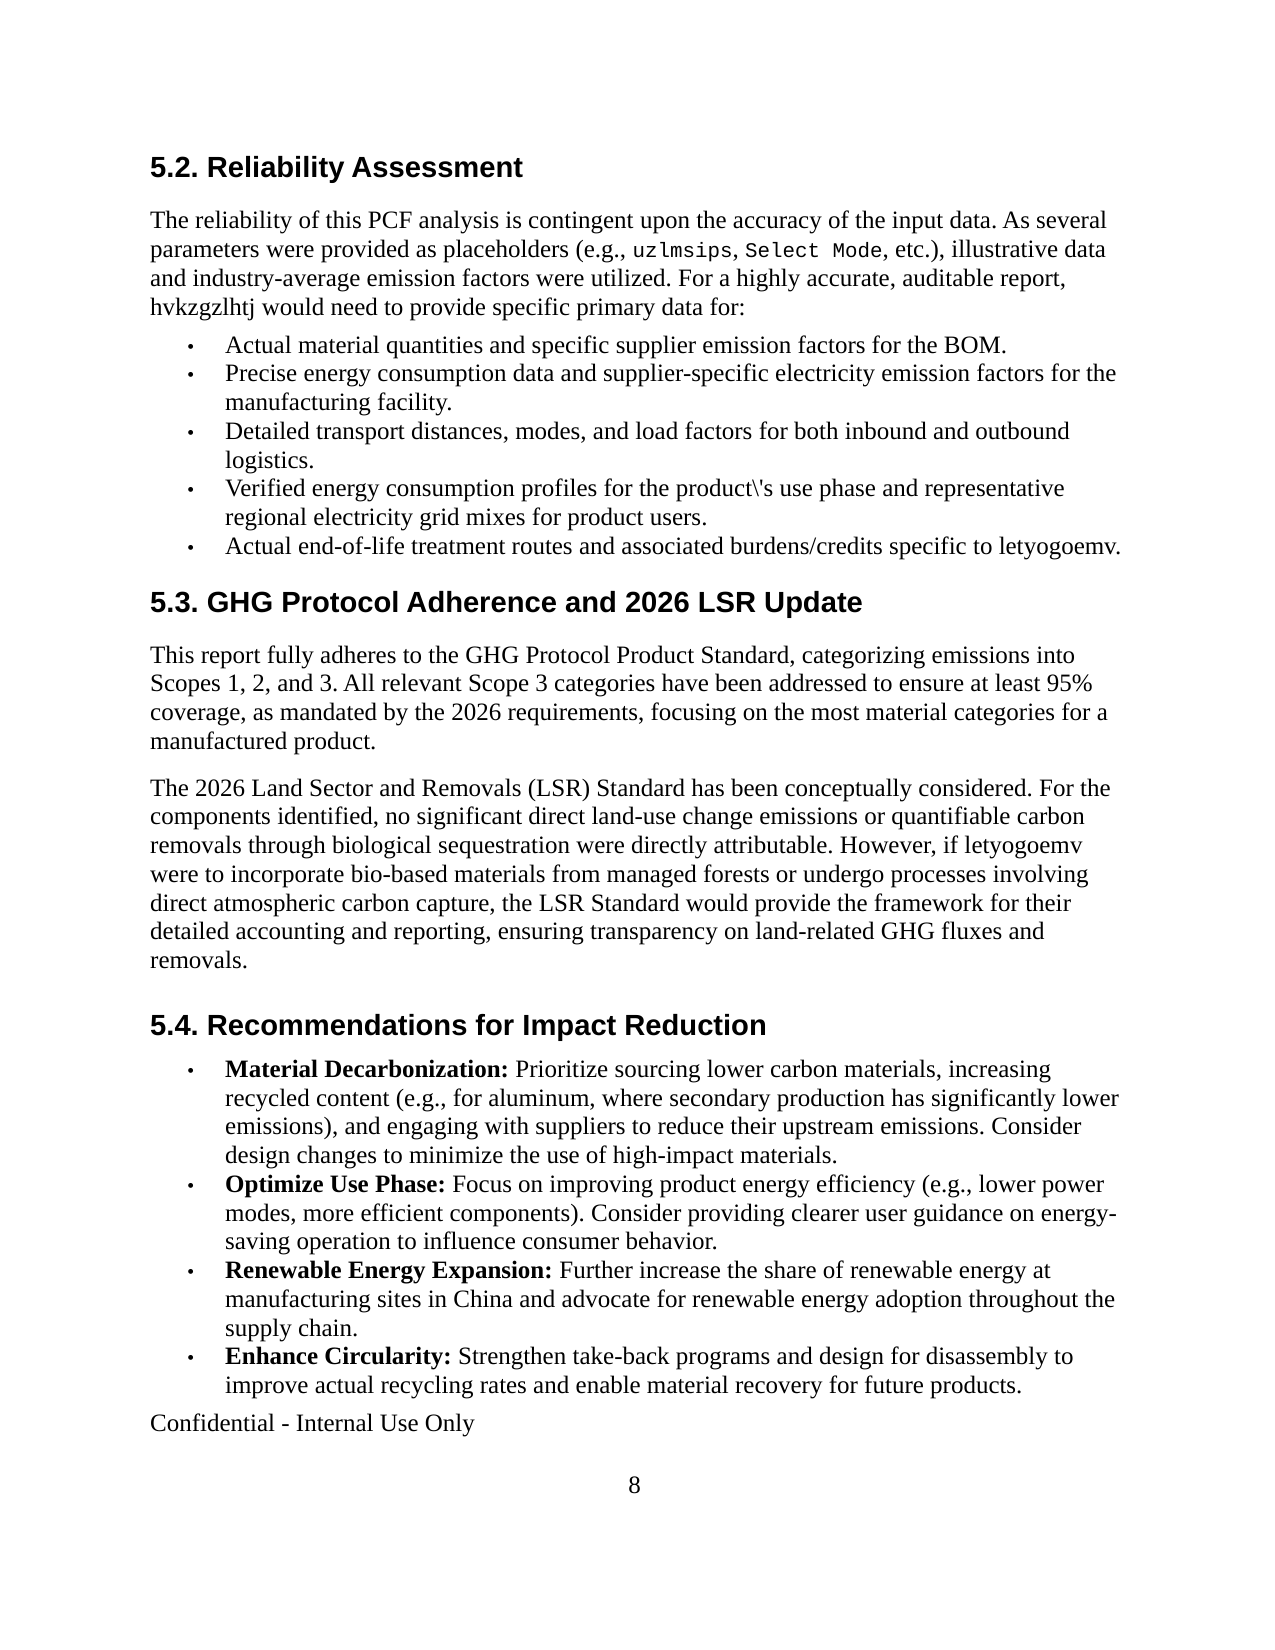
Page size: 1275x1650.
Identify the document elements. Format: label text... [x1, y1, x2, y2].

text The 2026 Land Sector and Removals (LSR) Standard has been conceptually considered. For the components identified, no significant direct land-use change emissions or quantifiable carbon removals through biological sequestration were directly attributable. However, if letyogoemv were to incorporate bio-based materials from managed forests or undergo processes involving direct atmospheric carbon capture, the LSR Standard would provide the framework for their detailed accounting and reporting, ensuring transparency on land-related GHG fluxes and removals. [150, 773, 1125, 974]
list Precise energy consumption data and supplier-specific electricity emission factors for the manufacturing facility. [187, 358, 1125, 416]
list Actual end-of-life treatment routes and associated burdens/credits specific to letyogoemv. [187, 531, 1125, 560]
list Verified energy consumption profiles for the product\'s use phase and representative regional electricity grid mixes for product users. [187, 473, 1125, 531]
list Material Decarbonization: Prioritize sourcing lower carbon materials, increasing recycled content (e.g., for aluminum, where secondary production has significantly lower emissions), and engaging with suppliers to reduce their upstream emissions. Consider design changes to minimize the use of high-impact materials. [187, 1054, 1125, 1169]
list Enhance Circularity: Strengthen take-back programs and design for disassembly to improve actual recycling rates and enable material recovery for future products. [187, 1341, 1125, 1399]
list Renewable Energy Expansion: Further increase the share of renewable energy at manufacturing sites in China and advocate for renewable energy adoption throughout the supply chain. [187, 1255, 1125, 1341]
text This report fully adheres to the GHG Protocol Product Standard, categorizing emissions into Scopes 1, 2, and 3. All relevant Scope 3 categories have been addressed to ensure at least 95% coverage, as mandated by the 2026 requirements, focusing on the most material categories for a manufactured product. [150, 640, 1125, 755]
list Detailed transport distances, modes, and load factors for both inbound and outbound logistics. [187, 416, 1125, 473]
subtitle 5.3. GHG Protocol Adherence and 2026 LSR Update [150, 585, 1125, 618]
subtitle 5.2. Reliability Assessment [150, 150, 1125, 183]
text Confidential - Internal Use Only [150, 1408, 1125, 1437]
subtitle 5.4. Recommendations for Impact Reduction [150, 1008, 1125, 1041]
list Actual material quantities and specific supplier emission factors for the BOM. [187, 330, 1125, 358]
text The reliability of this PCF analysis is contingent upon the accuracy of the input data. As several parameters were provided as placeholders (e.g., uzlmsips, Select Mode, etc.), illustrative data and industry-average emission factors were utilized. For a highly accurate, auditable report, hvkzgzlhtj would need to provide specific primary data for: [150, 205, 1125, 321]
list Optimize Use Phase: Focus on improving product energy efficiency (e.g., lower power modes, more efficient components). Consider providing clearer user guidance on energy-saving operation to influence consumer behavior. [187, 1169, 1125, 1255]
